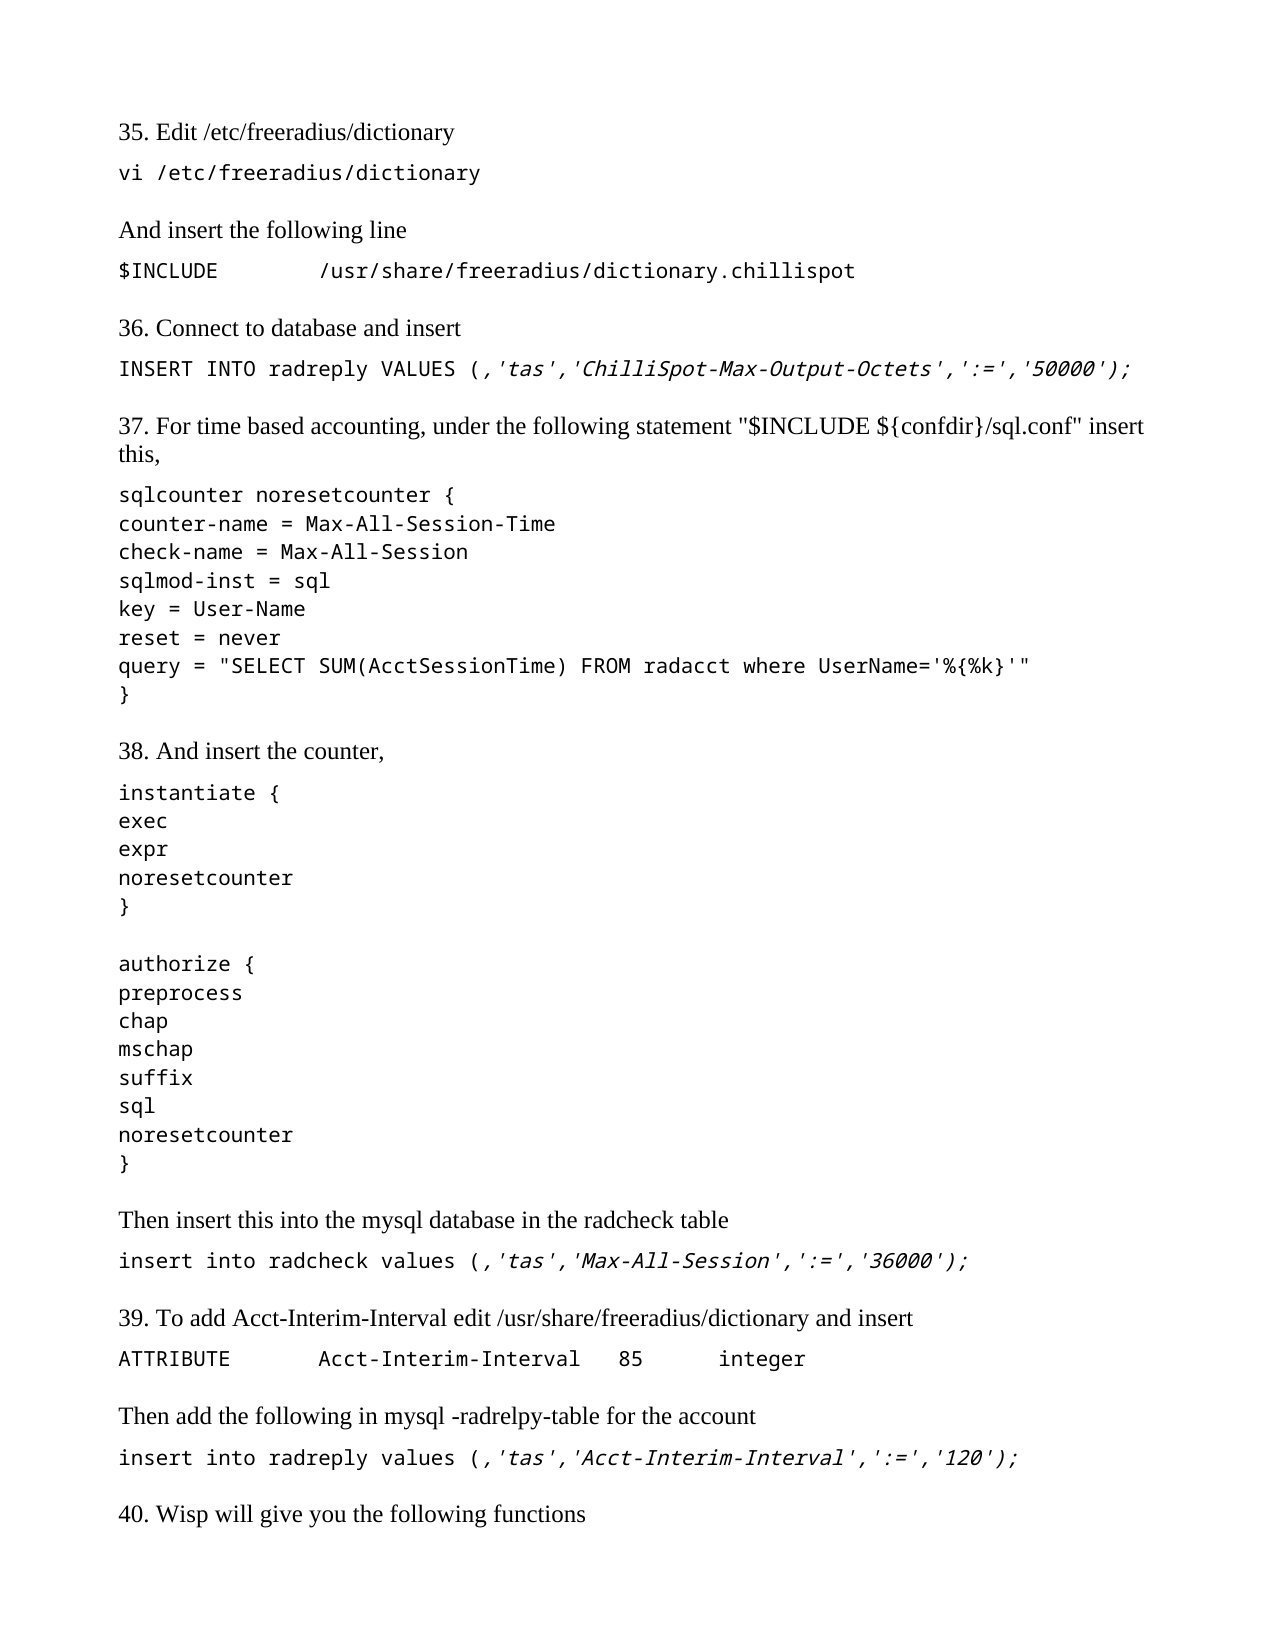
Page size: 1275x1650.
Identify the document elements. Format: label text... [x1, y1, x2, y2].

text 39. To add Acct-Interim-Interval edit /usr/share/freeradius/dictionary and insert [118, 1304, 1157, 1332]
text And insert the following line [118, 216, 1157, 244]
text exec [118, 806, 1157, 834]
text insert into radreply values (,'tas','Acct-Interim-Interval',':=','120'); [118, 1443, 1157, 1471]
text check-name = Max-All-Session [118, 537, 1157, 566]
text preprocess [118, 978, 1157, 1006]
text chap [118, 1006, 1157, 1034]
text 36. Connect to database and insert [118, 314, 1157, 342]
text noresetcounter [118, 863, 1157, 891]
text 37. For time based accounting, under the following statement "$INCLUDE ${confdir}/sql.conf" insert this, [118, 412, 1157, 468]
text $INCLUDE /usr/share/freeradius/dictionary.chillispot [118, 256, 1157, 285]
text sqlmod-inst = sql [118, 566, 1157, 594]
text authorize { [118, 949, 1157, 978]
text 35. Edit /etc/freeradius/dictionary [118, 118, 1157, 146]
text counter-name = Max-All-Session-Time [118, 509, 1157, 537]
text instantiate { [118, 778, 1157, 806]
text expr [118, 834, 1157, 863]
text ATTRIBUTE Acct-Interim-Interval 85 integer [118, 1344, 1157, 1373]
text INSERT INTO radreply VALUES (,'tas','ChilliSpot-Max-Output-Octets',':=','50000'); [118, 354, 1157, 383]
text 40. Wisp will give you the following functions [118, 1501, 1157, 1528]
text noresetcounter [118, 1120, 1157, 1148]
text mschap [118, 1034, 1157, 1063]
text } [118, 1148, 1157, 1177]
text suffix [118, 1063, 1157, 1091]
text 38. And insert the counter, [118, 737, 1157, 765]
text reset = never [118, 623, 1157, 651]
text } [118, 891, 1157, 920]
text insert into radcheck values (,'tas','Max-All-Session',':=','36000'); [118, 1246, 1157, 1275]
text query = "SELECT SUM(AcctSessionTime) FROM radacct where UserName='%{%k}'" [118, 651, 1157, 679]
text vi /etc/freeradius/dictionary [118, 158, 1157, 187]
text Then add the following in mysql -radrelpy-table for the account [118, 1402, 1157, 1430]
text Then insert this into the mysql database in the radcheck table [118, 1206, 1157, 1234]
text } [118, 679, 1157, 708]
text sqlcounter noresetcounter { [118, 480, 1157, 509]
text sql [118, 1091, 1157, 1120]
text key = User-Name [118, 594, 1157, 623]
